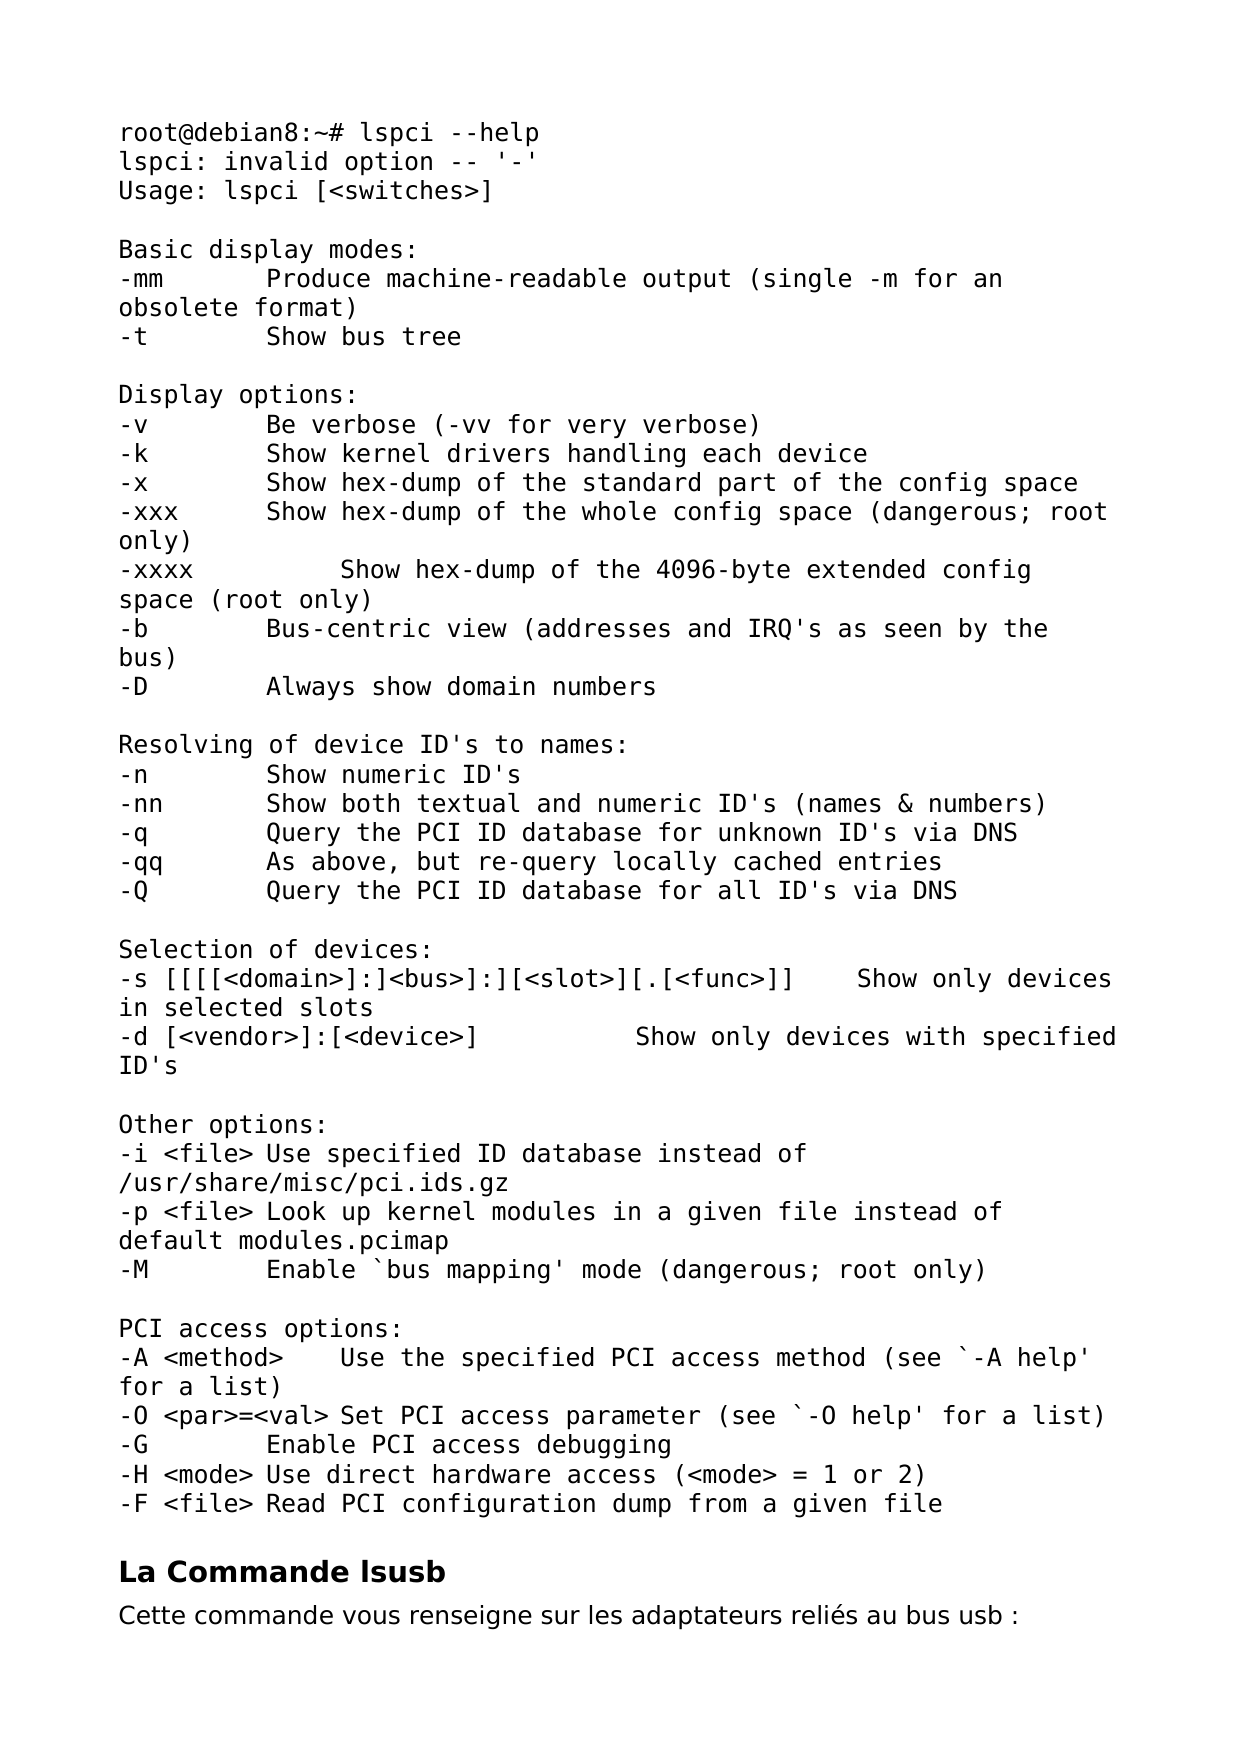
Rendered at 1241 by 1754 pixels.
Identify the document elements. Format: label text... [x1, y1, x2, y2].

subtitle La Commande lsusb [118, 1555, 1122, 1589]
text root@debian8:~# lspci --help lspci: invalid option -- '-' Usage: lspci [<switches>] Basic display modes: -mm Produce machine-readable output (single -m for an obsolete format) -t Show bus tree Display options: -v Be verbose (-vv for very verbose) -k Show kernel drivers handling each device -x Show hex-dump of the standard part of the config space -xxx Show hex-dump of the whole config space (dangerous; root only) -xxxx Show hex-dump of the 4096-byte extended config space (root only) -b Bus-centric view (addresses and IRQ's as seen by the bus) -D Always show domain numbers Resolving of device ID's to names: -n Show numeric ID's -nn Show both textual and numeric ID's (names & numbers) -q Query the PCI ID database for unknown ID's via DNS -qq As above, but re-query locally cached entries -Q Query the PCI ID database for all ID's via DNS Selection of devices: -s [[[[<domain>]:]<bus>]:][<slot>][.[<func>]] Show only devices in selected slots -d [<vendor>]:[<device>] Show only devices with specified ID's Other options: -i <file> Use specified ID database instead of /usr/share/misc/pci.ids.gz -p <file> Look up kernel modules in a given file instead of default modules.pcimap -M Enable `bus mapping' mode (dangerous; root only) PCI access options: -A <method> Use the specified PCI access method (see `-A help' for a list) -O <par>=<val> Set PCI access parameter (see `-O help' for a list) -G Enable PCI access debugging -H <mode> Use direct hardware access (<mode> = 1 or 2) -F <file> Read PCI configuration dump from a given file [118, 118, 1122, 1518]
text Cette commande vous renseigne sur les adaptateurs reliés au bus usb : [118, 1601, 1122, 1631]
